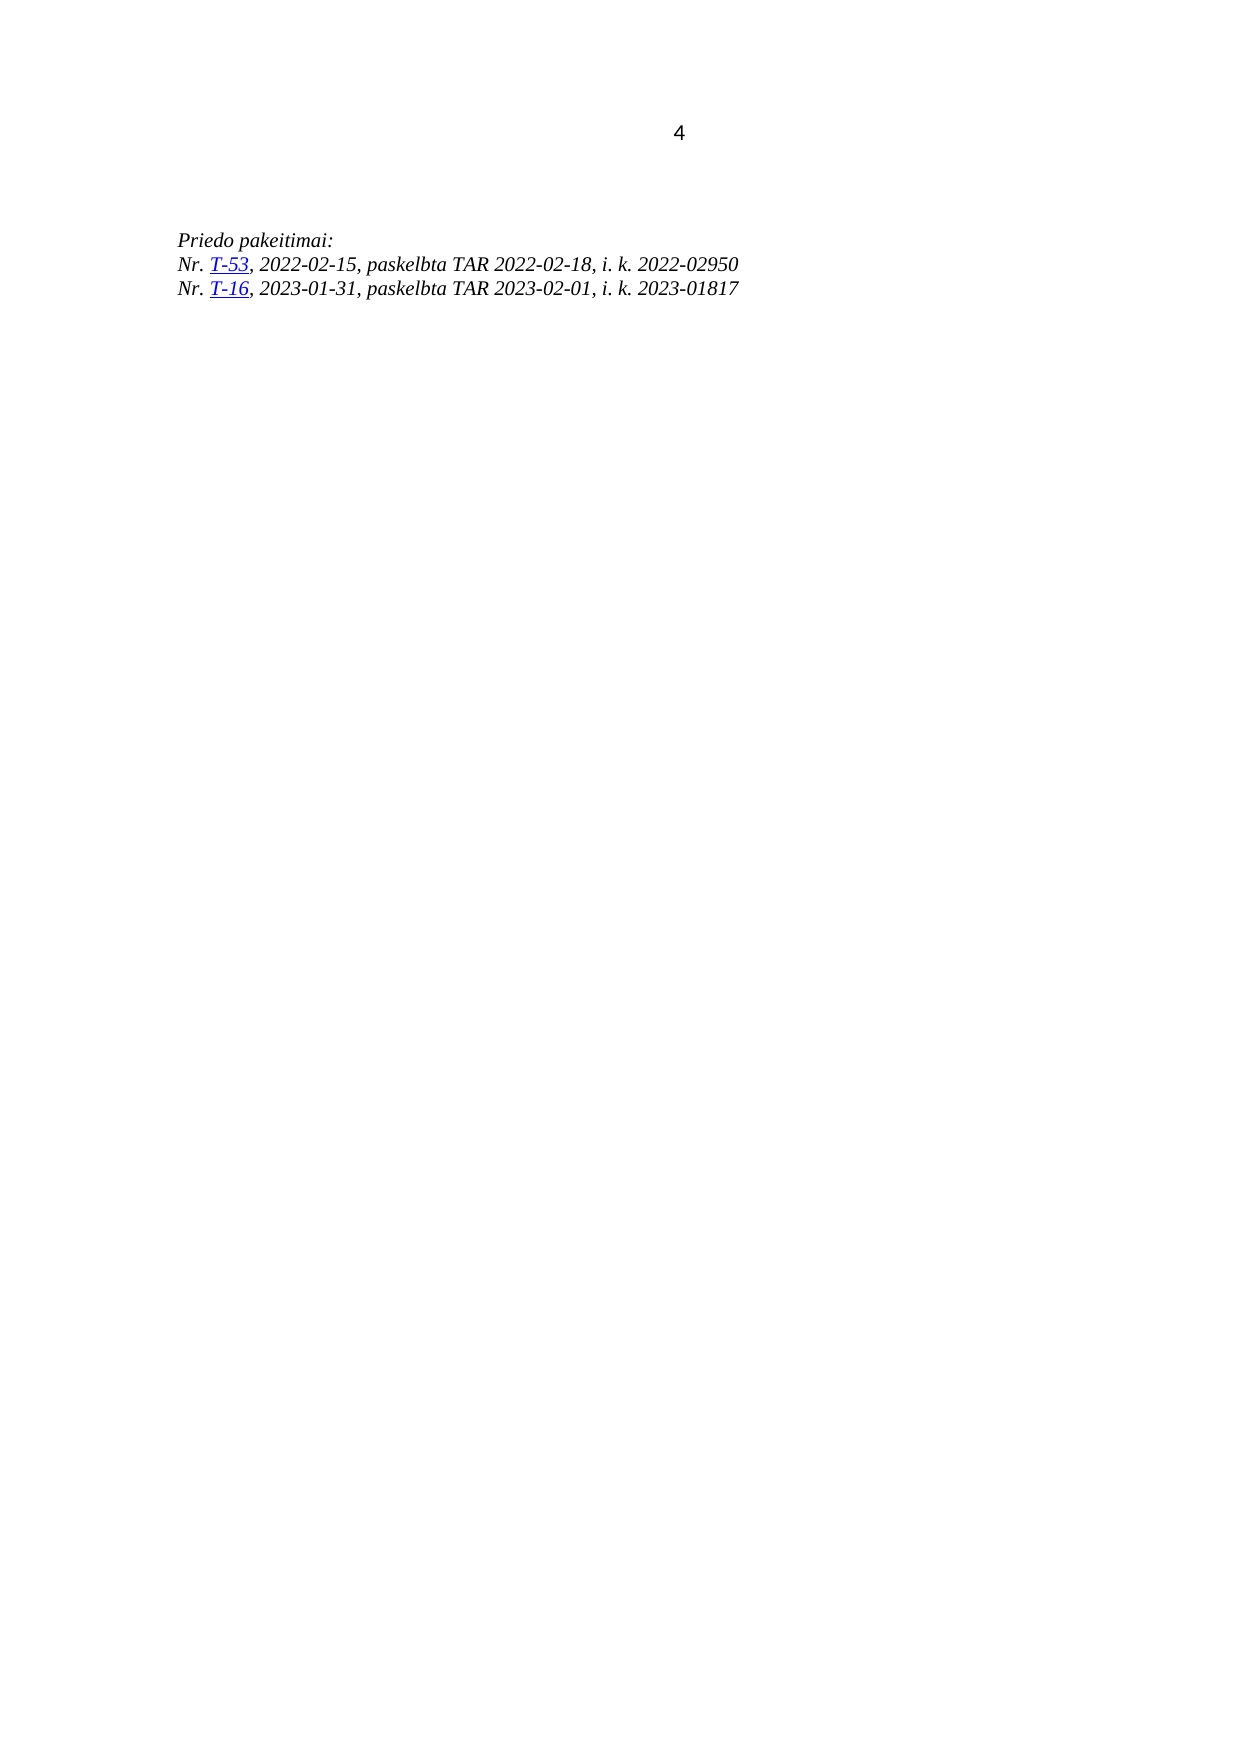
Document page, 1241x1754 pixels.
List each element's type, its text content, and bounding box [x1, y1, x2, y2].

text Priedo pakeitimai: [177, 228, 1181, 252]
text Nr. T-53, 2022-02-15, paskelbta TAR 2022-02-18, i. k. 2022-02950 [177, 252, 1181, 276]
text Nr. T-16, 2023-01-31, paskelbta TAR 2023-02-01, i. k. 2023-01817 [177, 276, 1181, 300]
